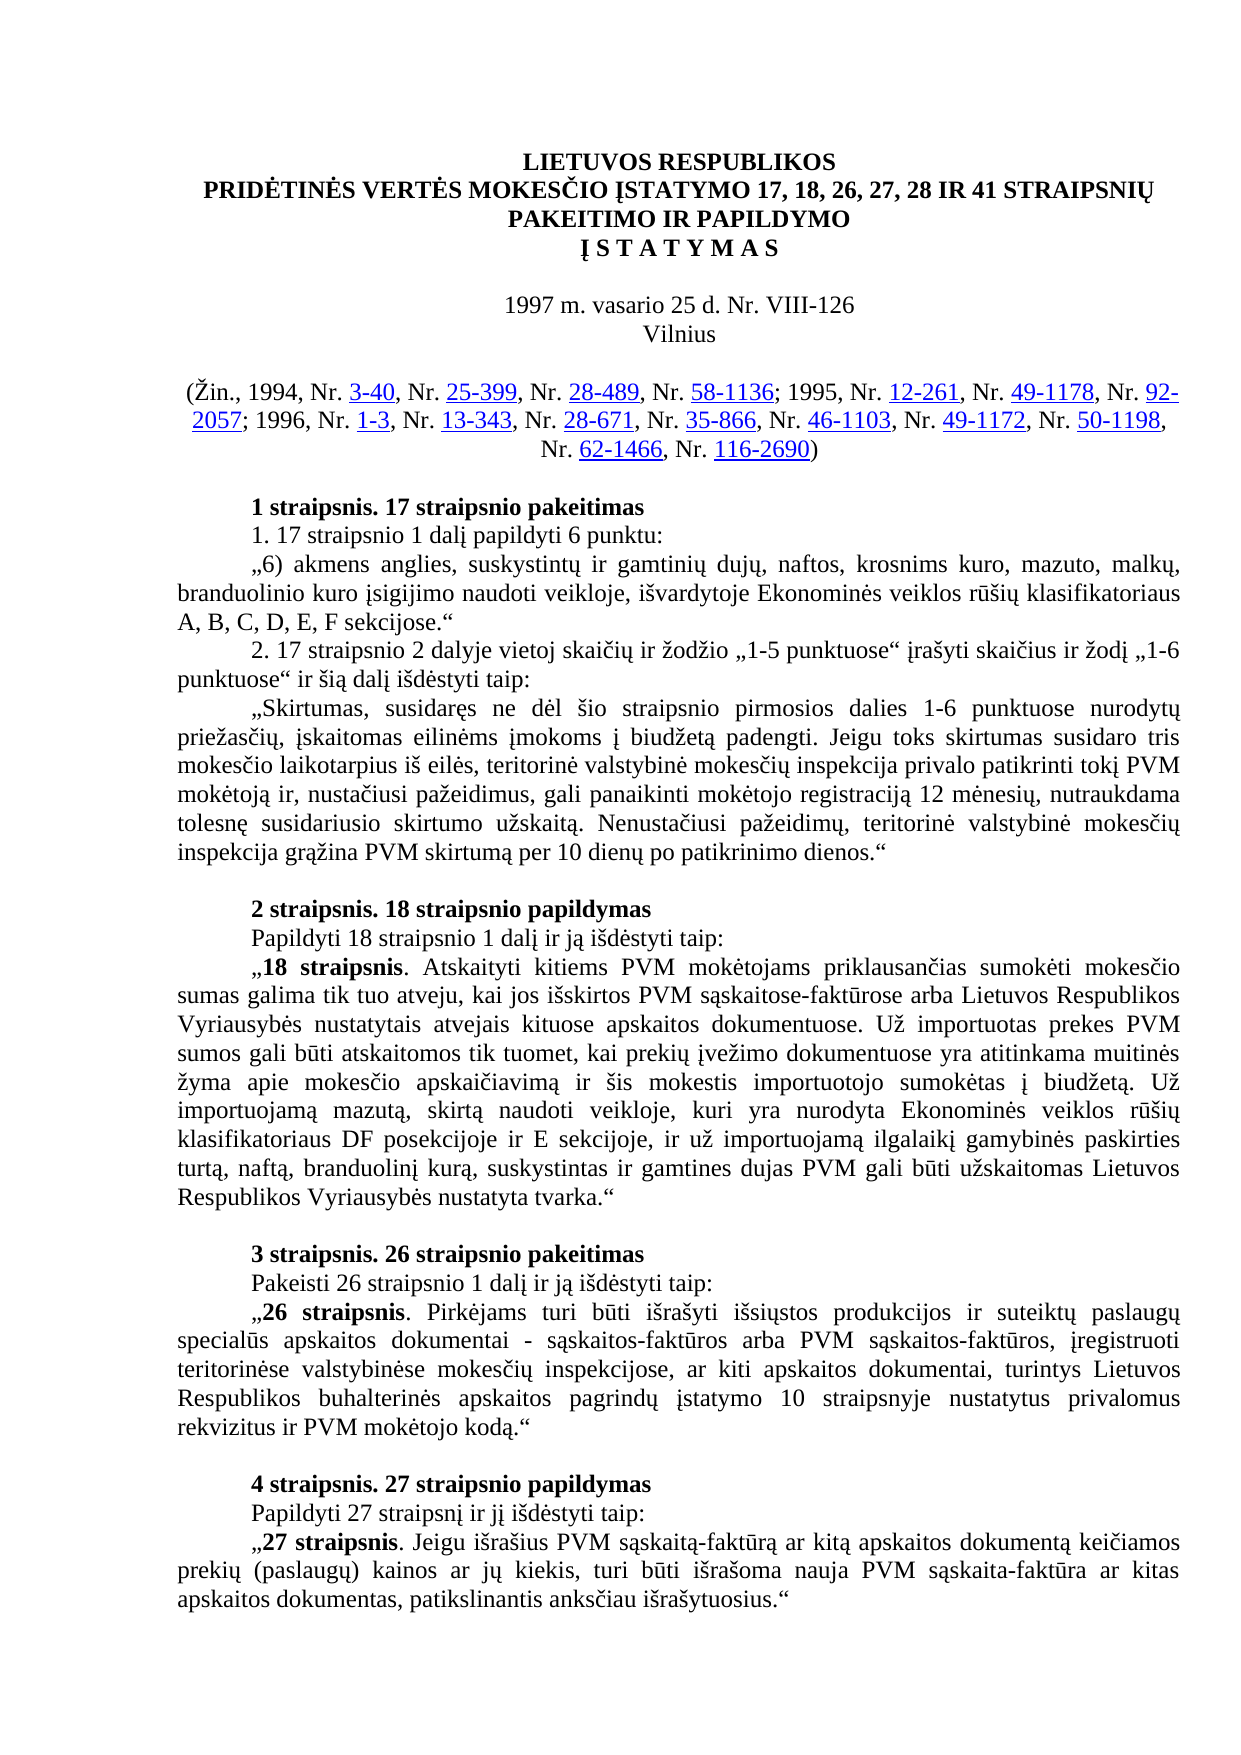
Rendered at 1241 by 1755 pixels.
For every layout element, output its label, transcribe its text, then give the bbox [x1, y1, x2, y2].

text Į S T A T Y M A S [177, 233, 1181, 262]
text „18 straipsnis. Atskaityti kitiems PVM mokėtojams priklausančias sumokėti mokesčio sumas galima tik tuo atveju, kai jos išskirtos PVM sąskaitose-faktūrose arba Lietuvos Respublikos Vyriausybės nustatytais atvejais kituose apskaitos dokumentuose. Už importuotas prekes PVM sumos gali būti atskaitomos tik tuomet, kai prekių įvežimo dokumentuose yra atitinkama muitinės žyma apie mokesčio apskaičiavimą ir šis mokestis importuotojo sumokėtas į biudžetą. Už importuojamą mazutą, skirtą naudoti veikloje, kuri yra nurodyta Ekonominės veiklos rūšių klasifikatoriaus DF posekcijoje ir E sekcijoje, ir už importuojamą ilgalaikį gamybinės paskirties turtą, naftą, branduolinį kurą, suskystintas ir gamtines dujas PVM gali būti užskaitomas Lietuvos Respublikos Vyriausybės nustatyta tvarka.“ [177, 952, 1181, 1211]
text Vilnius [177, 319, 1181, 348]
text „6) akmens anglies, suskystintų ir gamtinių dujų, naftos, krosnims kuro, mazuto, malkų, branduolinio kuro įsigijimo naudoti veikloje, išvardytoje Ekonominės veiklos rūšių klasifikatoriaus A, B, C, D, E, F sekcijose.“ [177, 549, 1181, 636]
text 2 straipsnis. 18 straipsnio papildymas [177, 894, 1181, 923]
text 3 straipsnis. 26 straipsnio pakeitimas [177, 1239, 1181, 1268]
text PRIDĖTINĖS VERTĖS MOKESČIO ĮSTATYMO 17, 18, 26, 27, 28 IR 41 STRAIPSNIŲ PAKEITIMO IR PAPILDYMO [177, 176, 1181, 233]
text 2. 17 straipsnio 2 dalyje vietoj skaičių ir žodžio „1-5 punktuose“ įrašyti skaičius ir žodį „1-6 punktuose“ ir šią dalį išdėstyti taip: [177, 636, 1181, 693]
text 1. 17 straipsnio 1 dalį papildyti 6 punktu: [177, 521, 1181, 549]
text 4 straipsnis. 27 straipsnio papildymas [177, 1469, 1181, 1498]
text LIETUVOS RESPUBLIKOS [177, 147, 1181, 176]
text 1997 m. vasario 25 d. Nr. VIII-126 [177, 291, 1181, 319]
text „26 straipsnis. Pirkėjams turi būti išrašyti išsiųstos produkcijos ir suteiktų paslaugų specialūs apskaitos dokumentai - sąskaitos-faktūros arba PVM sąskaitos-faktūros, įregistruoti teritorinėse valstybinėse mokesčių inspekcijose, ar kiti apskaitos dokumentai, turintys Lietuvos Respublikos buhalterinės apskaitos pagrindų įstatymo 10 straipsnyje nustatytus privalomus rekvizitus ir PVM mokėtojo kodą.“ [177, 1297, 1181, 1441]
text (Žin., 1994, Nr. 3-40, Nr. 25-399, Nr. 28-489, Nr. 58-1136; 1995, Nr. 12-261, Nr. 49-1178, Nr. 92-2057; 1996, Nr. 1-3, Nr. 13-343, Nr. 28-671, Nr. 35-866, Nr. 46-1103, Nr. 49-1172, Nr. 50-1198, Nr. 62-1466, Nr. 116-2690) [177, 377, 1181, 463]
text „Skirtumas, susidaręs ne dėl šio straipsnio pirmosios dalies 1-6 punktuose nurodytų priežasčių, įskaitomas eilinėms įmokoms į biudžetą padengti. Jeigu toks skirtumas susidaro tris mokesčio laikotarpius iš eilės, teritorinė valstybinė mokesčių inspekcija privalo patikrinti tokį PVM mokėtoją ir, nustačiusi pažeidimus, gali panaikinti mokėtojo registraciją 12 mėnesių, nutraukdama tolesnę susidariusio skirtumo užskaitą. Nenustačiusi pažeidimų, teritorinė valstybinė mokesčių inspekcija grąžina PVM skirtumą per 10 dienų po patikrinimo dienos.“ [177, 693, 1181, 866]
text Papildyti 27 straipsnį ir jį išdėstyti taip: [177, 1498, 1181, 1527]
text Pakeisti 26 straipsnio 1 dalį ir ją išdėstyti taip: [177, 1268, 1181, 1297]
text 1 straipsnis. 17 straipsnio pakeitimas [177, 492, 1181, 521]
text „27 straipsnis. Jeigu išrašius PVM sąskaitą-faktūrą ar kitą apskaitos dokumentą keičiamos prekių (paslaugų) kainos ar jų kiekis, turi būti išrašoma nauja PVM sąskaita-faktūra ar kitas apskaitos dokumentas, patikslinantis anksčiau išrašytuosius.“ [177, 1527, 1181, 1613]
text Papildyti 18 straipsnio 1 dalį ir ją išdėstyti taip: [177, 923, 1181, 952]
